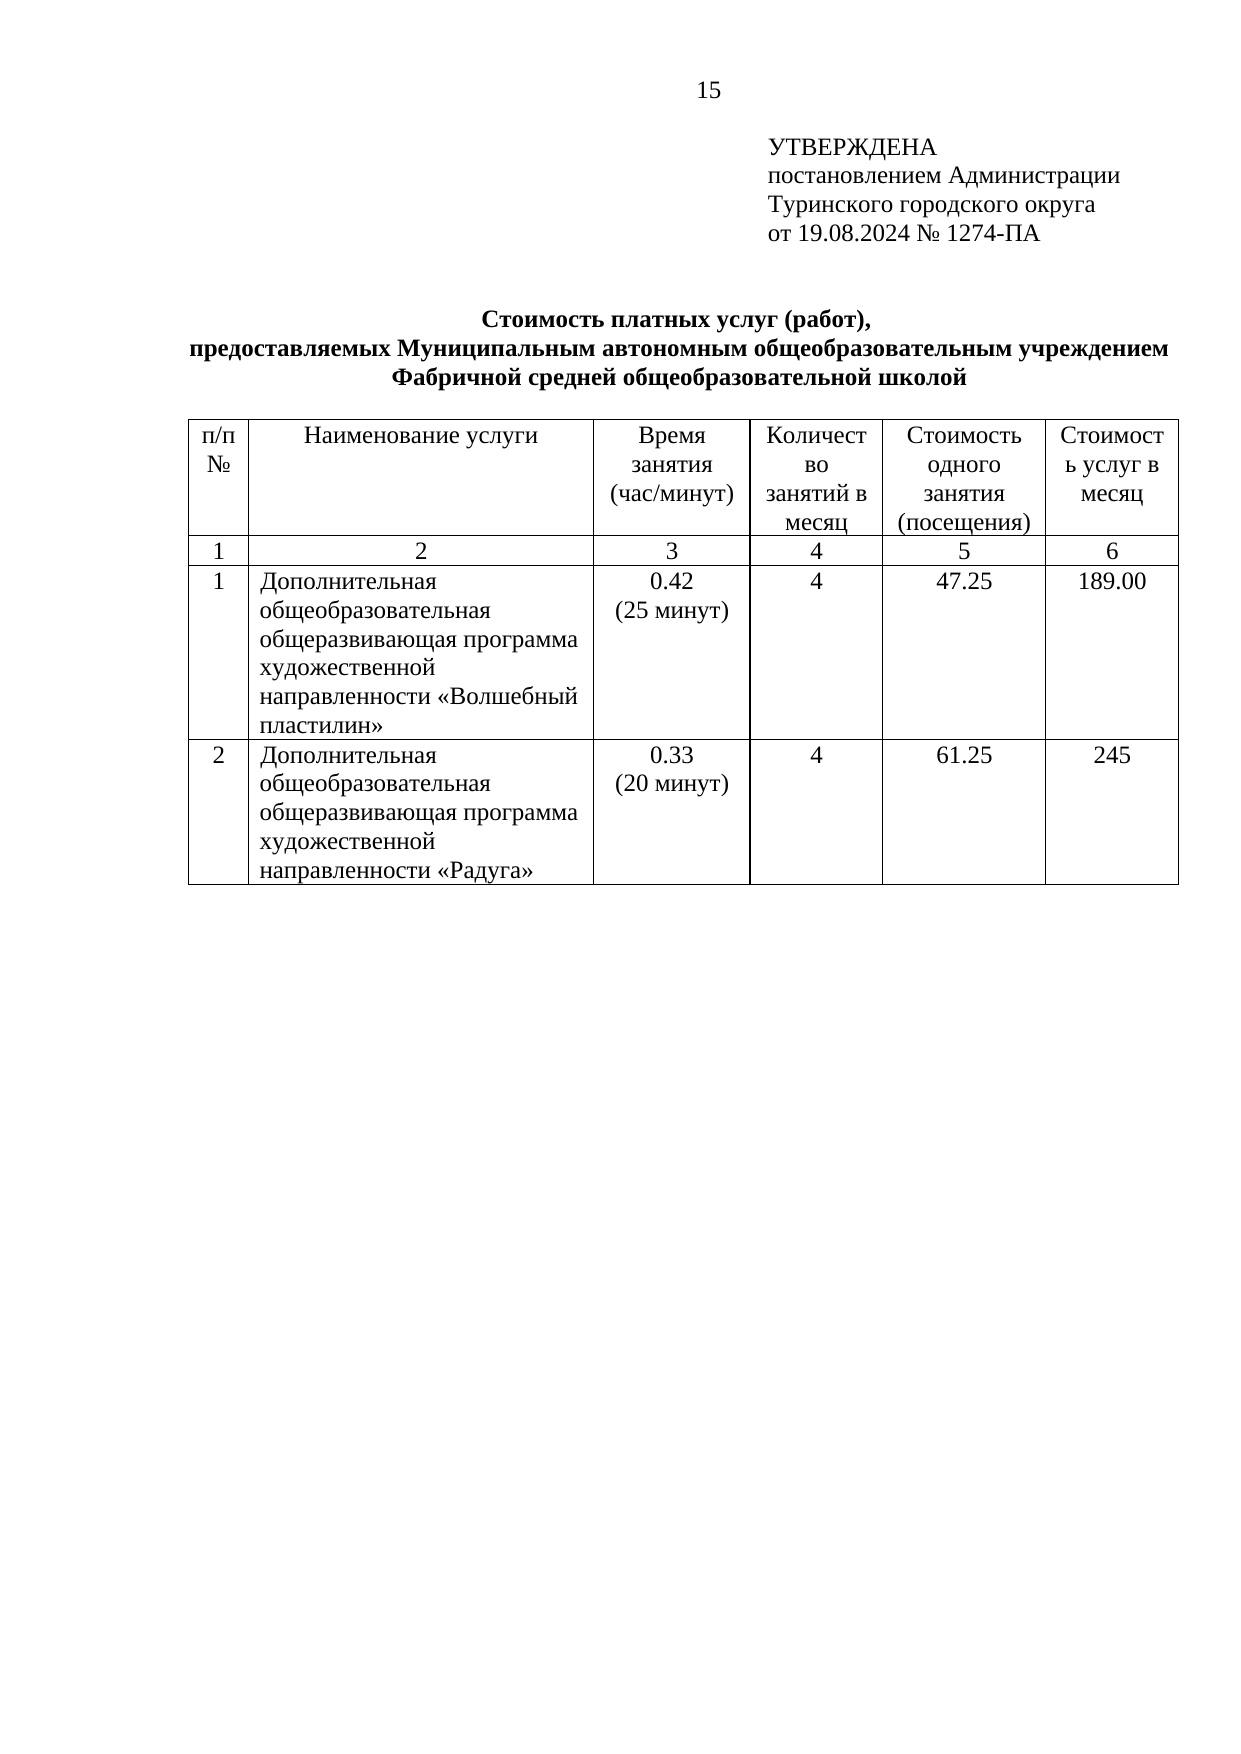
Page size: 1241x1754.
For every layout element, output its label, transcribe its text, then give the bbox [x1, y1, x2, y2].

table_cell 245 [1046, 740, 1178, 883]
text от 19.08.2024 № 1274-ПА [768, 218, 1181, 247]
table_cell 4 [751, 566, 882, 739]
table_cell 0.42 (25 минут) [594, 566, 749, 739]
table_header Количество занятий в месяц [751, 420, 882, 535]
table_cell Дополнительная общеобразовательная общеразвивающая программа художественной направленности «Волшебный пластилин» [249, 566, 593, 739]
table_cell 0.33 (20 минут) [594, 740, 749, 883]
table_header Стоимость услуг в месяц [1046, 420, 1178, 535]
table_header Время занятия (час/минут) [594, 420, 749, 535]
table_cell Дополнительная общеобразовательная общеразвивающая программа художественной направленности «Радуга» [249, 740, 593, 883]
text УТВЕРЖДЕНА [768, 132, 1181, 161]
table_cell 4 [751, 740, 882, 883]
text Стоимость платных услуг (работ), [177, 304, 1181, 333]
table_cell 47.25 [883, 566, 1045, 739]
table_cell 189.00 [1046, 566, 1178, 739]
text Туринского городского округа [768, 189, 1181, 218]
table_cell 4 [751, 536, 882, 565]
table_cell 1 [189, 566, 248, 739]
table_cell 5 [883, 536, 1045, 565]
table_cell 2 [249, 536, 593, 565]
table_cell 2 [189, 740, 248, 883]
text Фабричной средней общеобразовательной школой [177, 362, 1181, 391]
table_cell 1 [189, 536, 248, 565]
table_header Стоимость одного занятия (посещения) [883, 420, 1045, 535]
text постановлением Администрации [768, 161, 1181, 189]
table_header п/п № [189, 420, 248, 535]
table_cell 3 [594, 536, 749, 565]
table_cell 6 [1046, 536, 1178, 565]
table_cell 61.25 [883, 740, 1045, 883]
table_header Наименование услуги [249, 420, 593, 535]
text предоставляемых Муниципальным автономным общеобразовательным учреждением [177, 333, 1181, 362]
